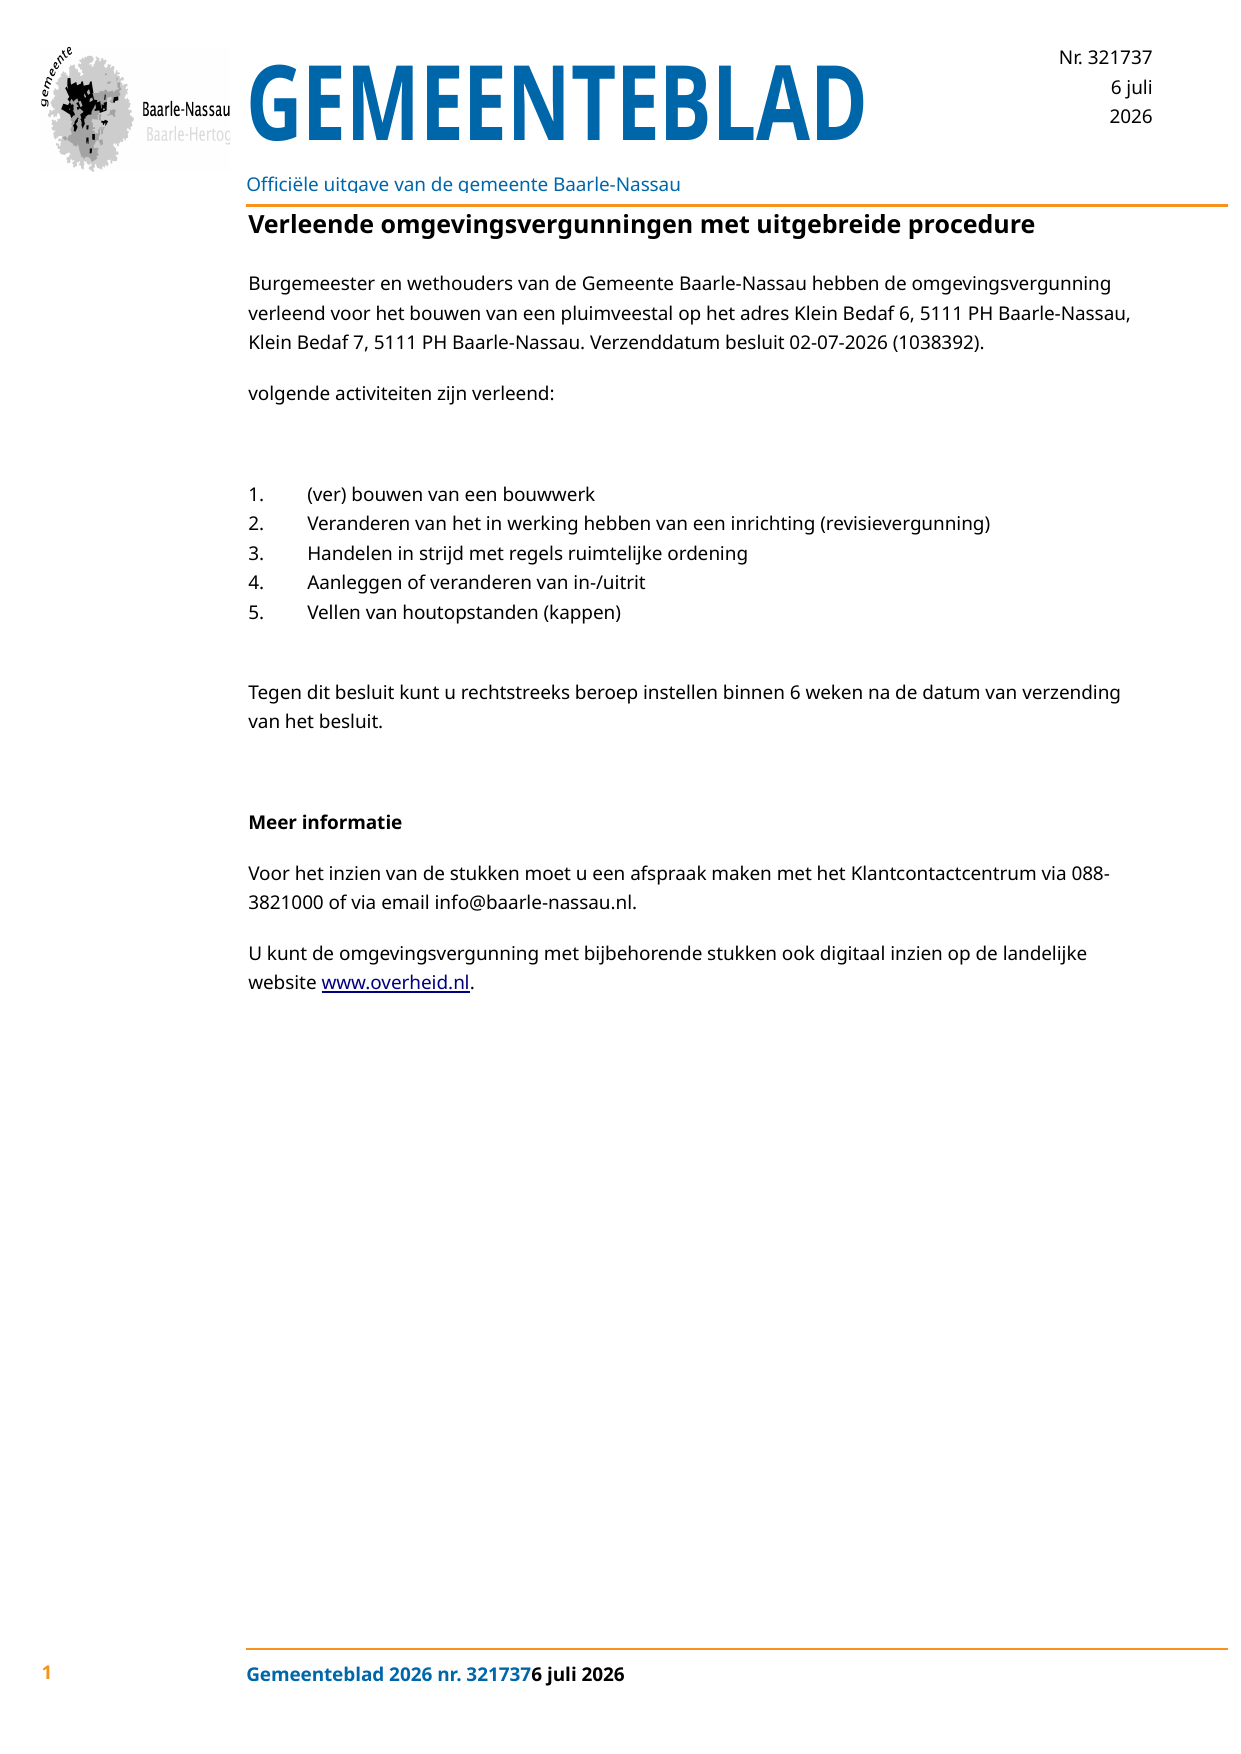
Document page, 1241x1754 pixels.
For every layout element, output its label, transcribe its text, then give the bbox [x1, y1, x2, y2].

list Veranderen van het in werking hebben van een inrichting (revisievergunning) [248, 510, 1152, 536]
text Tegen dit besluit kunt u rechtstreeks beroep instellen binnen 6 weken na de datum van verzending van het besluit. [248, 679, 1152, 734]
list (ver) bouwen van een bouwwerk [248, 481, 1152, 506]
list Aanleggen of veranderen van in-/uitrit [248, 569, 1152, 595]
text volgende activiteiten zijn verleend: [248, 380, 1152, 406]
text Voor het inzien van de stukken moet u een afspraak maken met het Klantcontactcentrum via 088-3821000 of via email info@baarle-nassau.nl. [248, 860, 1152, 915]
text Verleende omgevingsvergunningen met uitgebreide procedure [248, 207, 1152, 241]
list Handelen in strijd met regels ruimtelijke ordening [248, 540, 1152, 566]
list Vellen van houtopstanden (kappen) [248, 599, 1152, 625]
text U kunt de omgevingsvergunning met bijbehorende stukken ook digitaal inzien op de landelijke website www.overheid.nl. [248, 940, 1152, 995]
text Meer informatie [248, 809, 1152, 835]
picture [41, 47, 231, 172]
text Burgemeester en wethouders van de Gemeente Baarle-Nassau hebben de omgevingsvergunning verleend voor het bouwen van een pluimveestal op het adres Klein Bedaf 6, 5111 PH Baarle-Nassau, Klein Bedaf 7, 5111 PH Baarle-Nassau. Verzenddatum besluit 02-07-2026 (1038392). [248, 270, 1152, 355]
